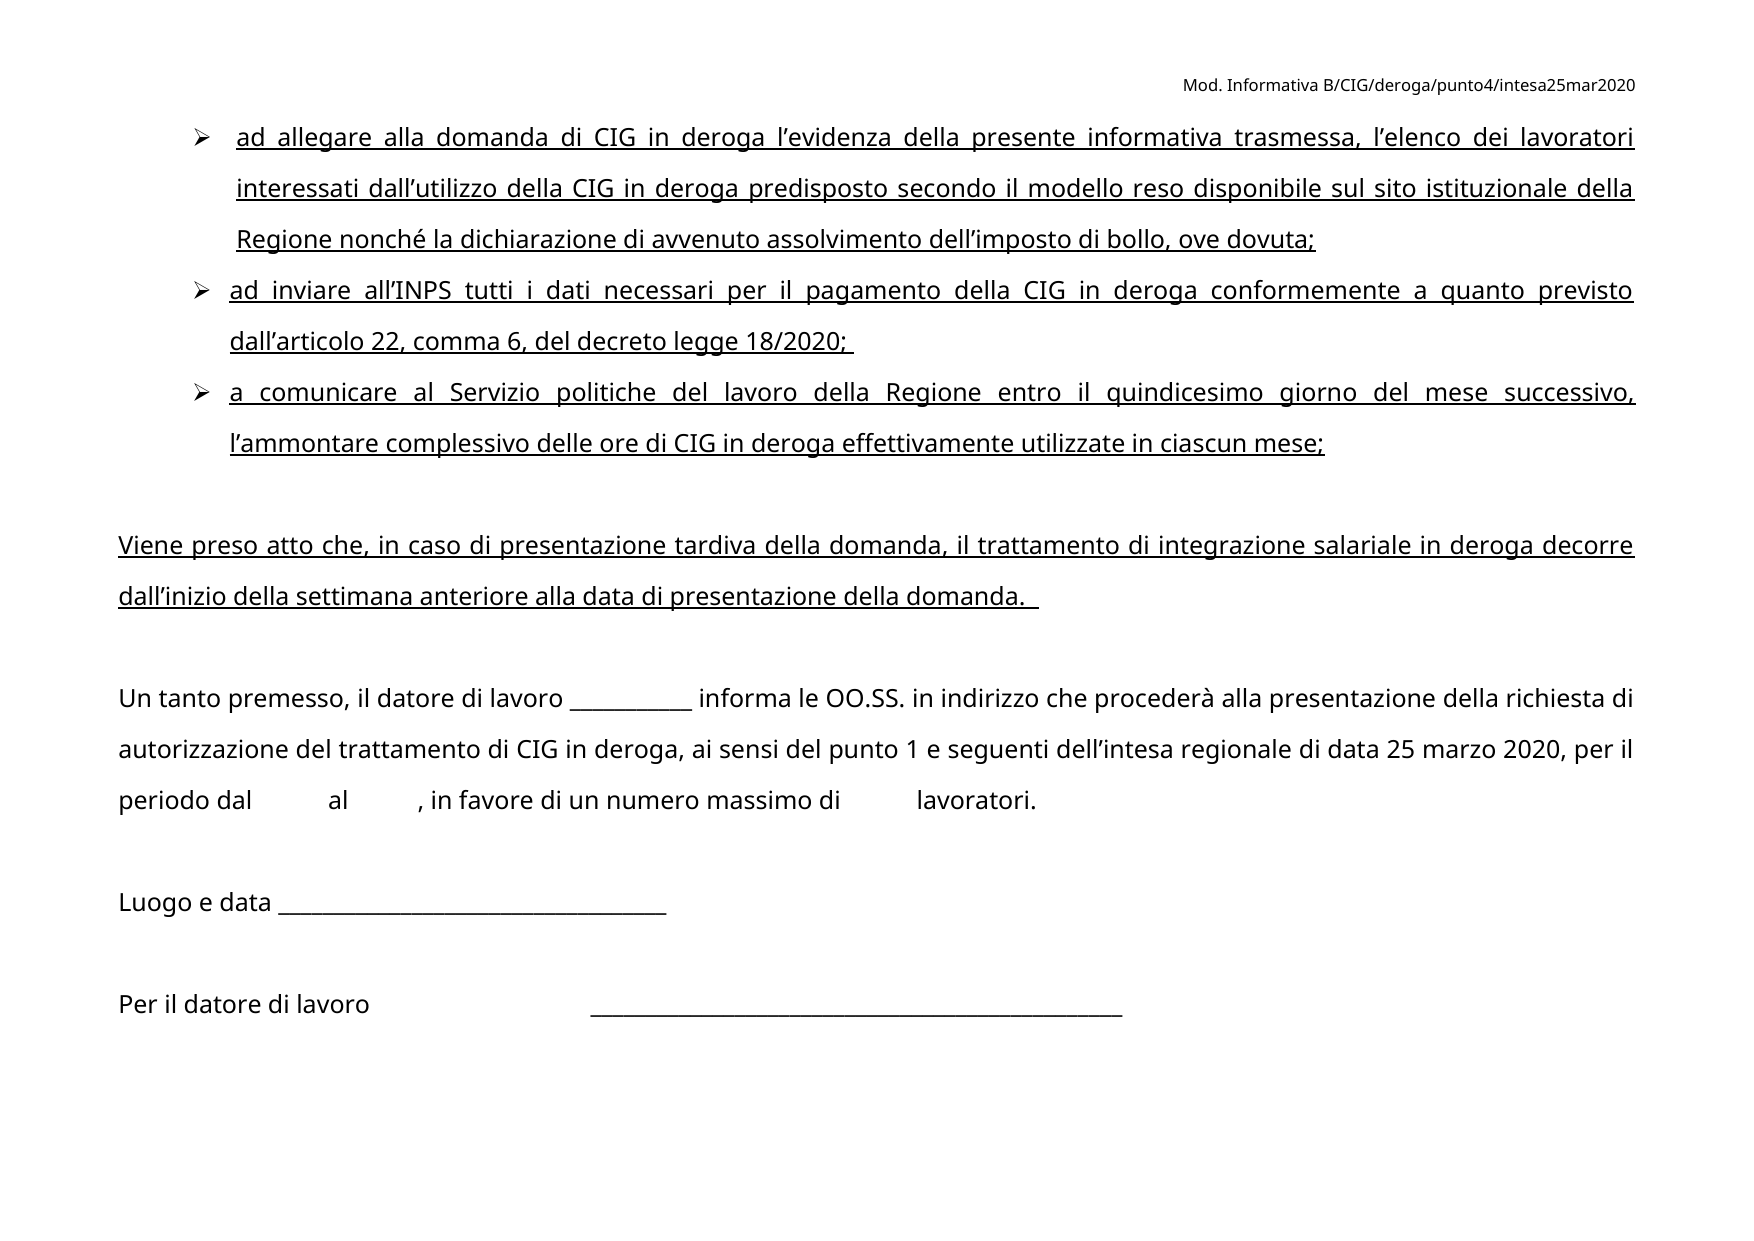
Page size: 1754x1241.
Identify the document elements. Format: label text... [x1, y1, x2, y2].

list a comunicare al Servizio politiche del lavoro della Regione entro il quindicesimo giorno del mese successivo, l’ammontare complessivo delle ore di CIG in deroga effettivamente utilizzate in ciascun mese; [192, 374, 1636, 459]
text Un tanto premesso, il datore di lavoro ___________ informa le OO.SS. in indirizzo che procederà alla presentazione della richiesta di autorizzazione del trattamento di CIG in deroga, ai sensi del punto 1 e seguenti dell’intesa regionale di data 25 marzo 2020, per il periodo dal al , in favore di un numero massimo di lavoratori. [118, 681, 1636, 817]
subtitle Per il datore di lavoro [118, 987, 1636, 1021]
list ad allegare alla domanda di CIG in deroga l’evidenza della presente informativa trasmessa, l’elenco dei lavoratori interessati dall’utilizzo della CIG in deroga predisposto secondo il modello reso disponibile sul sito istituzionale della Regione nonché la dichiarazione di avvenuto assolvimento dell’imposto di bollo, ove dovuta; [192, 119, 1636, 255]
text Viene preso atto che, in caso di presentazione tardiva della domanda, il trattamento di integrazione salariale in deroga decorre dall’inizio della settimana anteriore alla data di presentazione della domanda. [118, 528, 1636, 613]
list ad inviare all’INPS tutti i dati necessari per il pagamento della CIG in deroga conformemente a quanto previsto dall’articolo 22, comma 6, del decreto legge 18/2020; [192, 272, 1636, 357]
text Luogo e data ___________________________________ [118, 885, 1636, 919]
